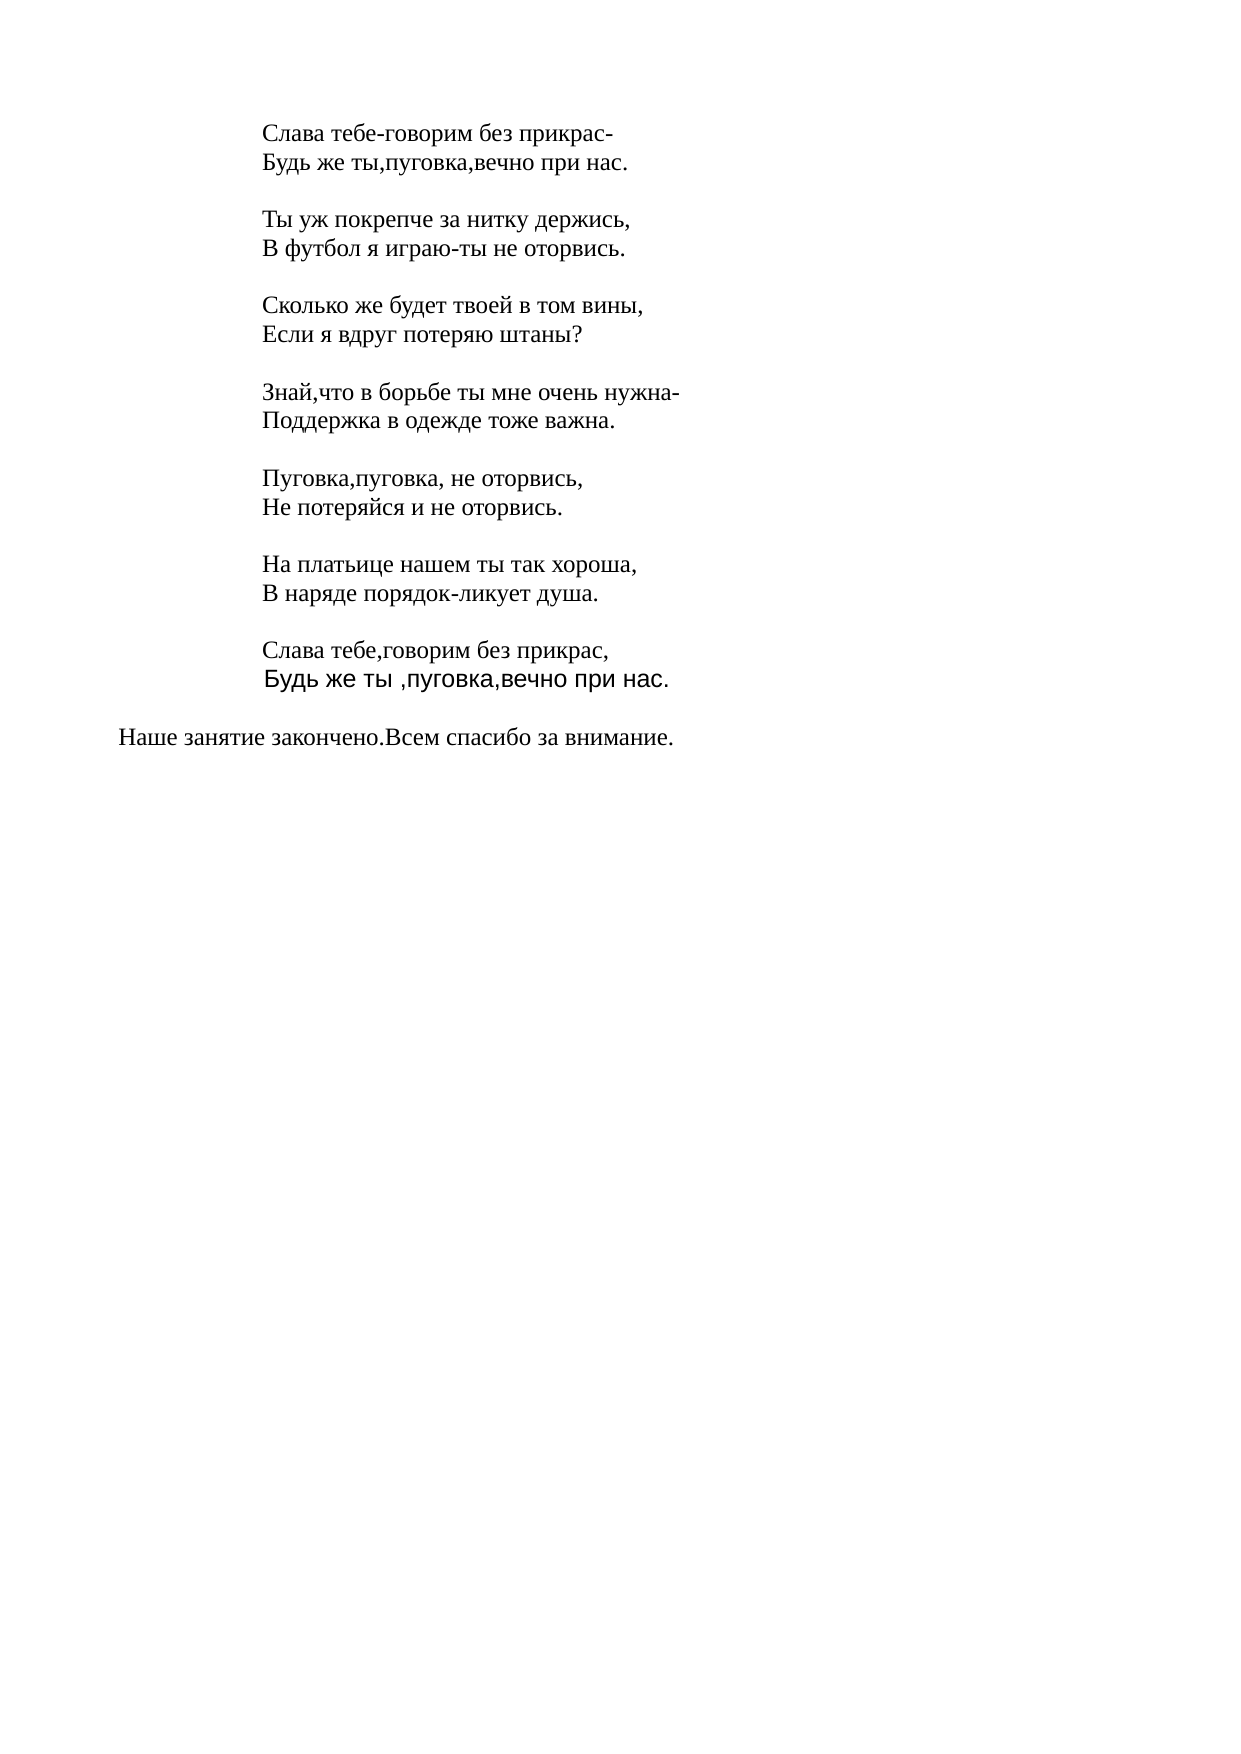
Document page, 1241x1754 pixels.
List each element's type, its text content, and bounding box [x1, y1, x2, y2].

text Будь же ты,пуговка,вечно при нас. [118, 147, 1122, 176]
text Если я вдруг потеряю штаны? [118, 319, 1122, 348]
text Слава тебе-говорим без прикрас- [118, 118, 1122, 147]
text Поддержка в одежде тоже важна. [118, 406, 1122, 434]
text Слава тебе,говорим без прикрас, [118, 636, 1122, 664]
text На платьице нашем ты так хороша, [118, 549, 1122, 578]
text Будь же ты ,пуговка,вечно при нас. [118, 664, 1122, 693]
text В футбол я играю-ты не оторвись. [118, 233, 1122, 262]
text Знай,что в борьбе ты мне очень нужна- [118, 377, 1122, 406]
text В наряде порядок-ликует душа. [118, 578, 1122, 607]
text Ты уж покрепче за нитку держись, [118, 204, 1122, 233]
text Пуговка,пуговка, не оторвись, [118, 463, 1122, 492]
text Сколько же будет твоей в том вины, [118, 291, 1122, 319]
text Наше занятие закончено.Всем спасибо за внимание. [118, 722, 1122, 751]
text Не потеряйся и не оторвись. [118, 492, 1122, 521]
